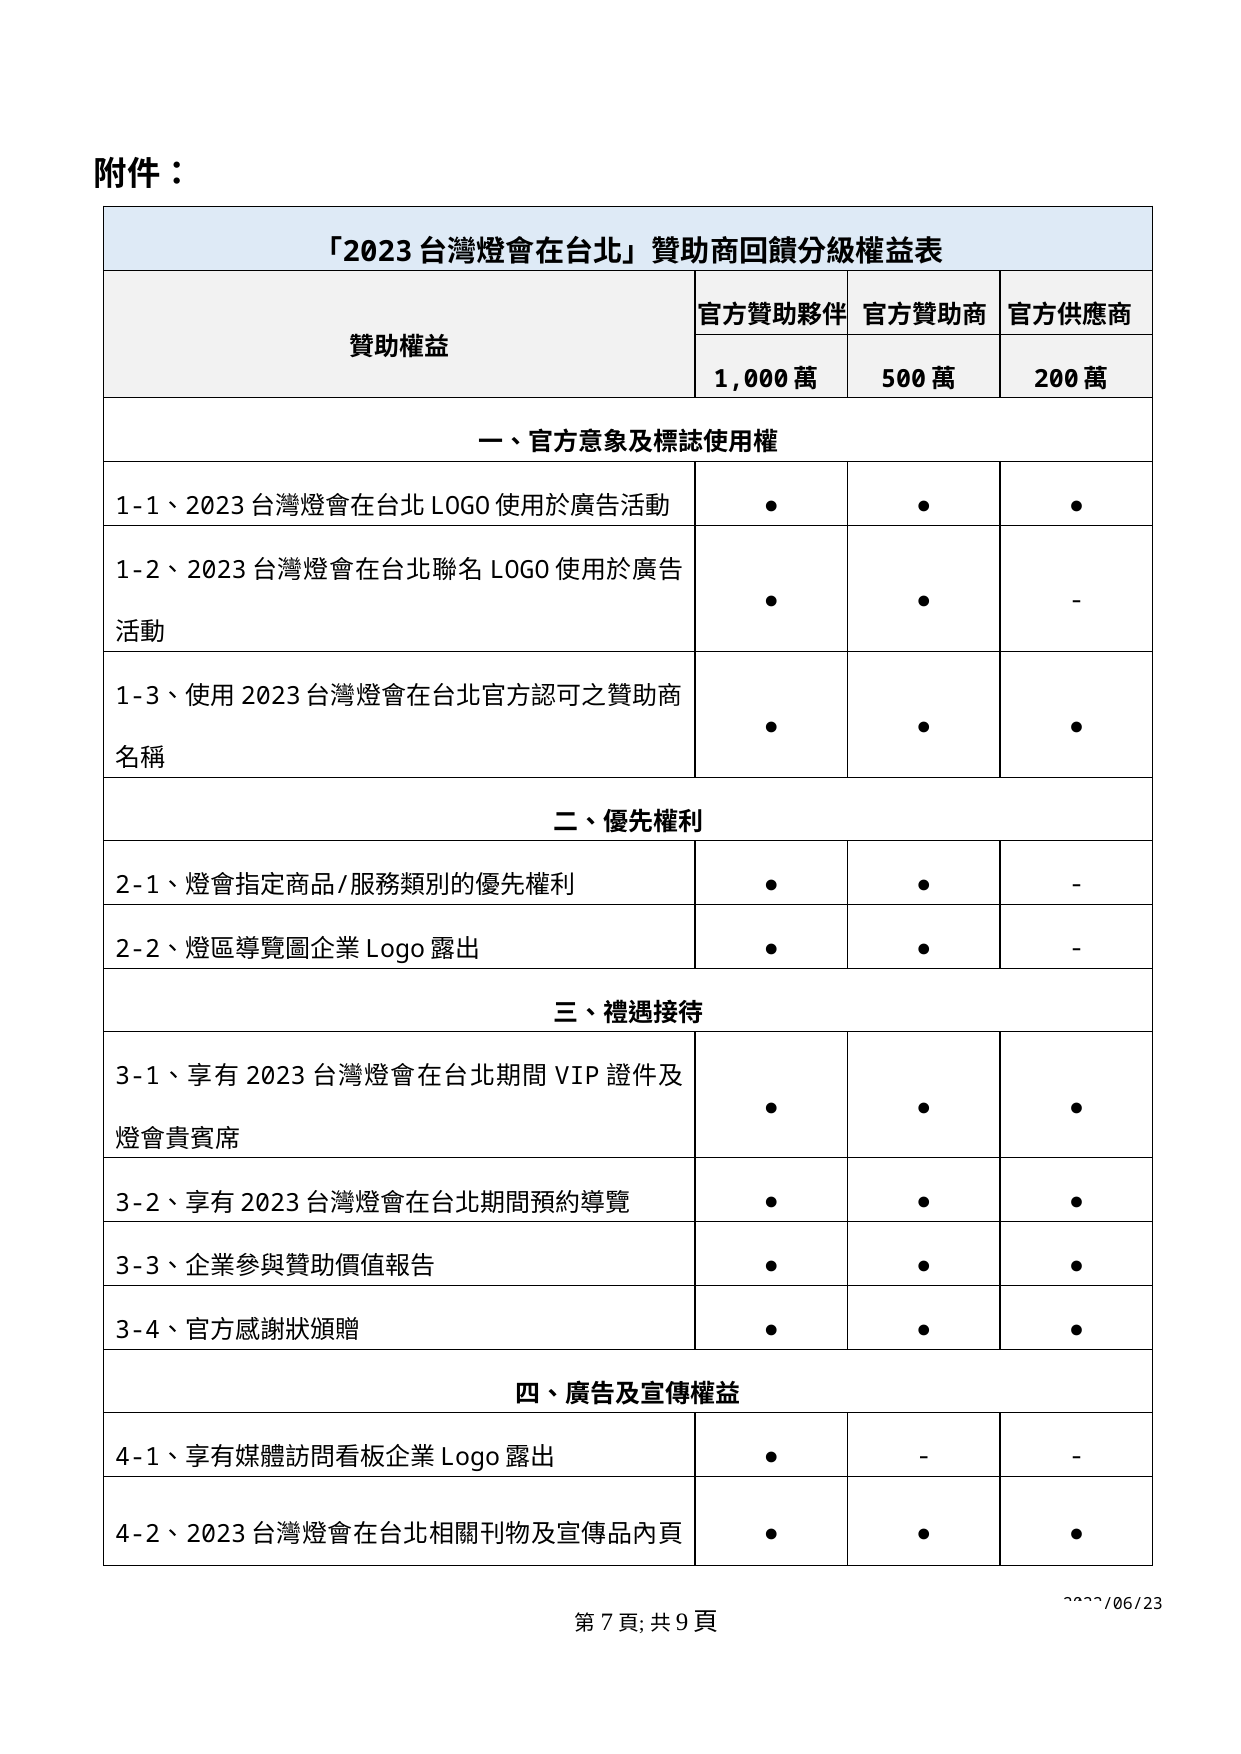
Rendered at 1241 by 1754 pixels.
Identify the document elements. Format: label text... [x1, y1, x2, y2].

table_cell ● [696, 1158, 847, 1221]
table_cell ● [696, 1477, 847, 1565]
table_cell 3-4、官方感謝狀頒贈 [104, 1286, 694, 1348]
table_cell ● [696, 462, 847, 524]
table_cell 官方贊助商 [848, 271, 999, 334]
table_cell ● [1001, 1286, 1152, 1348]
table_cell 500萬 [848, 335, 999, 397]
table_cell ● [1001, 1477, 1152, 1565]
table_cell ● [1001, 1032, 1152, 1157]
table_cell ● [1001, 652, 1152, 777]
table_cell - [848, 1413, 999, 1476]
table_cell ● [848, 1222, 999, 1285]
table_cell 3-2、享有2023台灣燈會在台北期間預約導覽 [104, 1158, 694, 1221]
table_cell 贊助權益 [104, 271, 694, 397]
table_cell ● [848, 1477, 999, 1565]
table_cell ● [1001, 1222, 1152, 1285]
table_cell 3-3、企業參與贊助價值報告 [104, 1222, 694, 1285]
table_cell 4-1、享有媒體訪問看板企業Logo露出 [104, 1413, 694, 1476]
table_cell ● [848, 905, 999, 968]
table_cell - [1001, 905, 1152, 968]
table_cell ● [848, 841, 999, 904]
table_cell 1-3、使用2023台灣燈會在台北官方認可之贊助商名稱 [104, 652, 694, 777]
table_cell 官方供應商 [1001, 271, 1152, 334]
table_cell ● [696, 1032, 847, 1157]
table_cell ● [696, 1413, 847, 1476]
table_cell 官方贊助夥伴 [696, 271, 847, 334]
table_cell 2-2、燈區導覽圖企業Logo露出 [104, 905, 694, 968]
table_cell ● [848, 652, 999, 777]
table_cell ● [848, 462, 999, 524]
table_cell ● [696, 1286, 847, 1348]
table_cell ● [696, 905, 847, 968]
table_cell ● [696, 526, 847, 651]
table_cell 1,000萬 [696, 335, 847, 397]
table_cell 1-2、2023台灣燈會在台北聯名LOGO使用於廣告活動 [104, 526, 694, 651]
table_cell ● [848, 526, 999, 651]
table_cell ● [848, 1158, 999, 1221]
table_cell - [1001, 841, 1152, 904]
table_cell ● [696, 841, 847, 904]
table_cell ● [1001, 1158, 1152, 1221]
table_cell 2-1、燈會指定商品/服務類別的優先權利 [104, 841, 694, 904]
table_cell - [1001, 1413, 1152, 1476]
table_cell 三、禮遇接待 [104, 969, 1152, 1031]
table_cell 一、官方意象及標誌使用權 [104, 398, 1152, 461]
table_cell 3-1、享有2023台灣燈會在台北期間VIP證件及燈會貴賓席 [104, 1032, 694, 1157]
table_cell 二、優先權利 [104, 778, 1152, 840]
table_cell ● [1001, 462, 1152, 524]
table_cell ● [696, 1222, 847, 1285]
table_cell 四、廣告及宣傳權益 [104, 1350, 1152, 1412]
table_cell 1-1、2023台灣燈會在台北LOGO使用於廣告活動 [104, 462, 694, 524]
table_cell ● [848, 1032, 999, 1157]
table_cell ● [696, 652, 847, 777]
table_cell - [1001, 526, 1152, 651]
table_cell 200萬 [1001, 335, 1152, 397]
text 附件： [94, 129, 1162, 191]
table_cell ● [848, 1286, 999, 1348]
table_cell 4-2、2023台灣燈會在台北相關刊物及宣傳品內頁 [104, 1477, 694, 1565]
table_header 「2023台灣燈會在台北」贊助商回饋分級權益表 [104, 207, 1152, 270]
